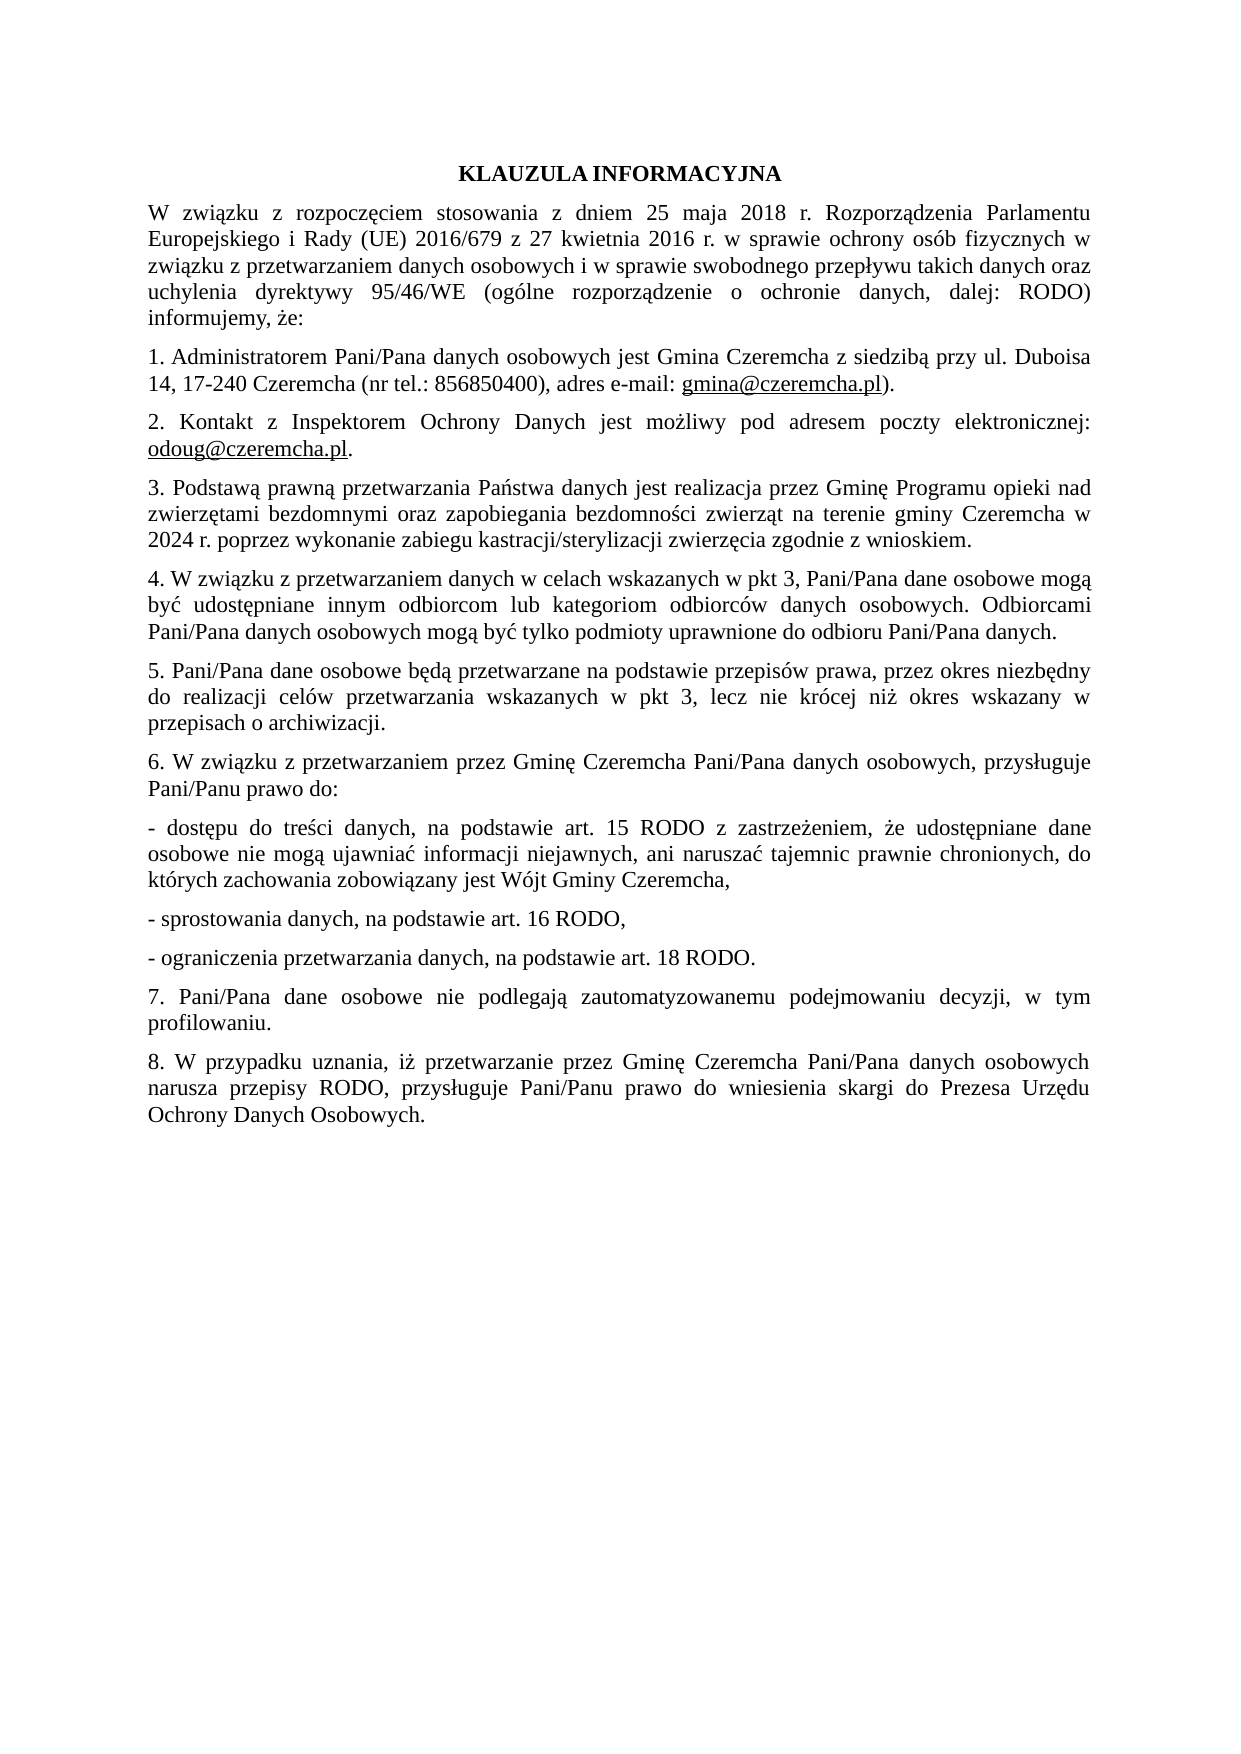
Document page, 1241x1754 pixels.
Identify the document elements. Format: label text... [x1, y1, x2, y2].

text - sprostowania danych, na podstawie art. 16 RODO, [148, 905, 1093, 931]
text 3. Podstawą prawną przetwarzania Państwa danych jest realizacja przez Gminę Programu opieki nad zwierzętami bezdomnymi oraz zapobiegania bezdomności zwierząt na terenie gminy Czeremcha w 2024 r. poprzez wykonanie zabiegu kastracji/sterylizacji zwierzęcia zgodnie z wnioskiem. [148, 474, 1093, 553]
text 1. Administratorem Pani/Pana danych osobowych jest Gmina Czeremcha z siedzibą przy ul. Duboisa 14, 17-240 Czeremcha (nr tel.: 856850400), adres e-mail: gmina@czeremcha.pl). [148, 343, 1093, 396]
text 2. Kontakt z Inspektorem Ochrony Danych jest możliwy pod adresem poczty elektronicznej: odoug@czeremcha.pl. [148, 408, 1093, 461]
text 4. W związku z przetwarzaniem danych w celach wskazanych w pkt 3, Pani/Pana dane osobowe mogą być udostępniane innym odbiorcom lub kategoriom odbiorców danych osobowych. Odbiorcami Pani/Pana danych osobowych mogą być tylko podmioty uprawnione do odbioru Pani/Pana danych. [148, 565, 1093, 644]
text KLAUZULA INFORMACYJNA [148, 160, 1093, 186]
text W związku z rozpoczęciem stosowania z dniem 25 maja 2018 r. Rozporządzenia Parlamentu Europejskiego i Rady (UE) 2016/679 z 27 kwietnia 2016 r. w sprawie ochrony osób fizycznych w związku z przetwarzaniem danych osobowych i w sprawie swobodnego przepływu takich danych oraz uchylenia dyrektywy 95/46/WE (ogólne rozporządzenie o ochronie danych, dalej: RODO) informujemy, że: [148, 199, 1093, 331]
text 6. W związku z przetwarzaniem przez Gminę Czeremcha Pani/Pana danych osobowych, przysługuje Pani/Panu prawo do: [148, 748, 1093, 801]
text - dostępu do treści danych, na podstawie art. 15 RODO z zastrzeżeniem, że udostępniane dane osobowe nie mogą ujawniać informacji niejawnych, ani naruszać tajemnic prawnie chronionych, do których zachowania zobowiązany jest Wójt Gminy Czeremcha, [148, 813, 1093, 893]
text - ograniczenia przetwarzania danych, na podstawie art. 18 RODO. [148, 944, 1093, 970]
text 7. Pani/Pana dane osobowe nie podlegają zautomatyzowanemu podejmowaniu decyzji, w tym profilowaniu. [148, 983, 1093, 1036]
text 5. Pani/Pana dane osobowe będą przetwarzane na podstawie przepisów prawa, przez okres niezbędny do realizacji celów przetwarzania wskazanych w pkt 3, lecz nie krócej niż okres wskazany w przepisach o archiwizacji. [148, 657, 1093, 736]
text 8. W przypadku uznania, iż przetwarzanie przez Gminę Czeremcha Pani/Pana danych osobowych narusza przepisy RODO, przysługuje Pani/Panu prawo do wniesienia skargi do Prezesa Urzędu Ochrony Danych Osobowych. [148, 1048, 1091, 1127]
